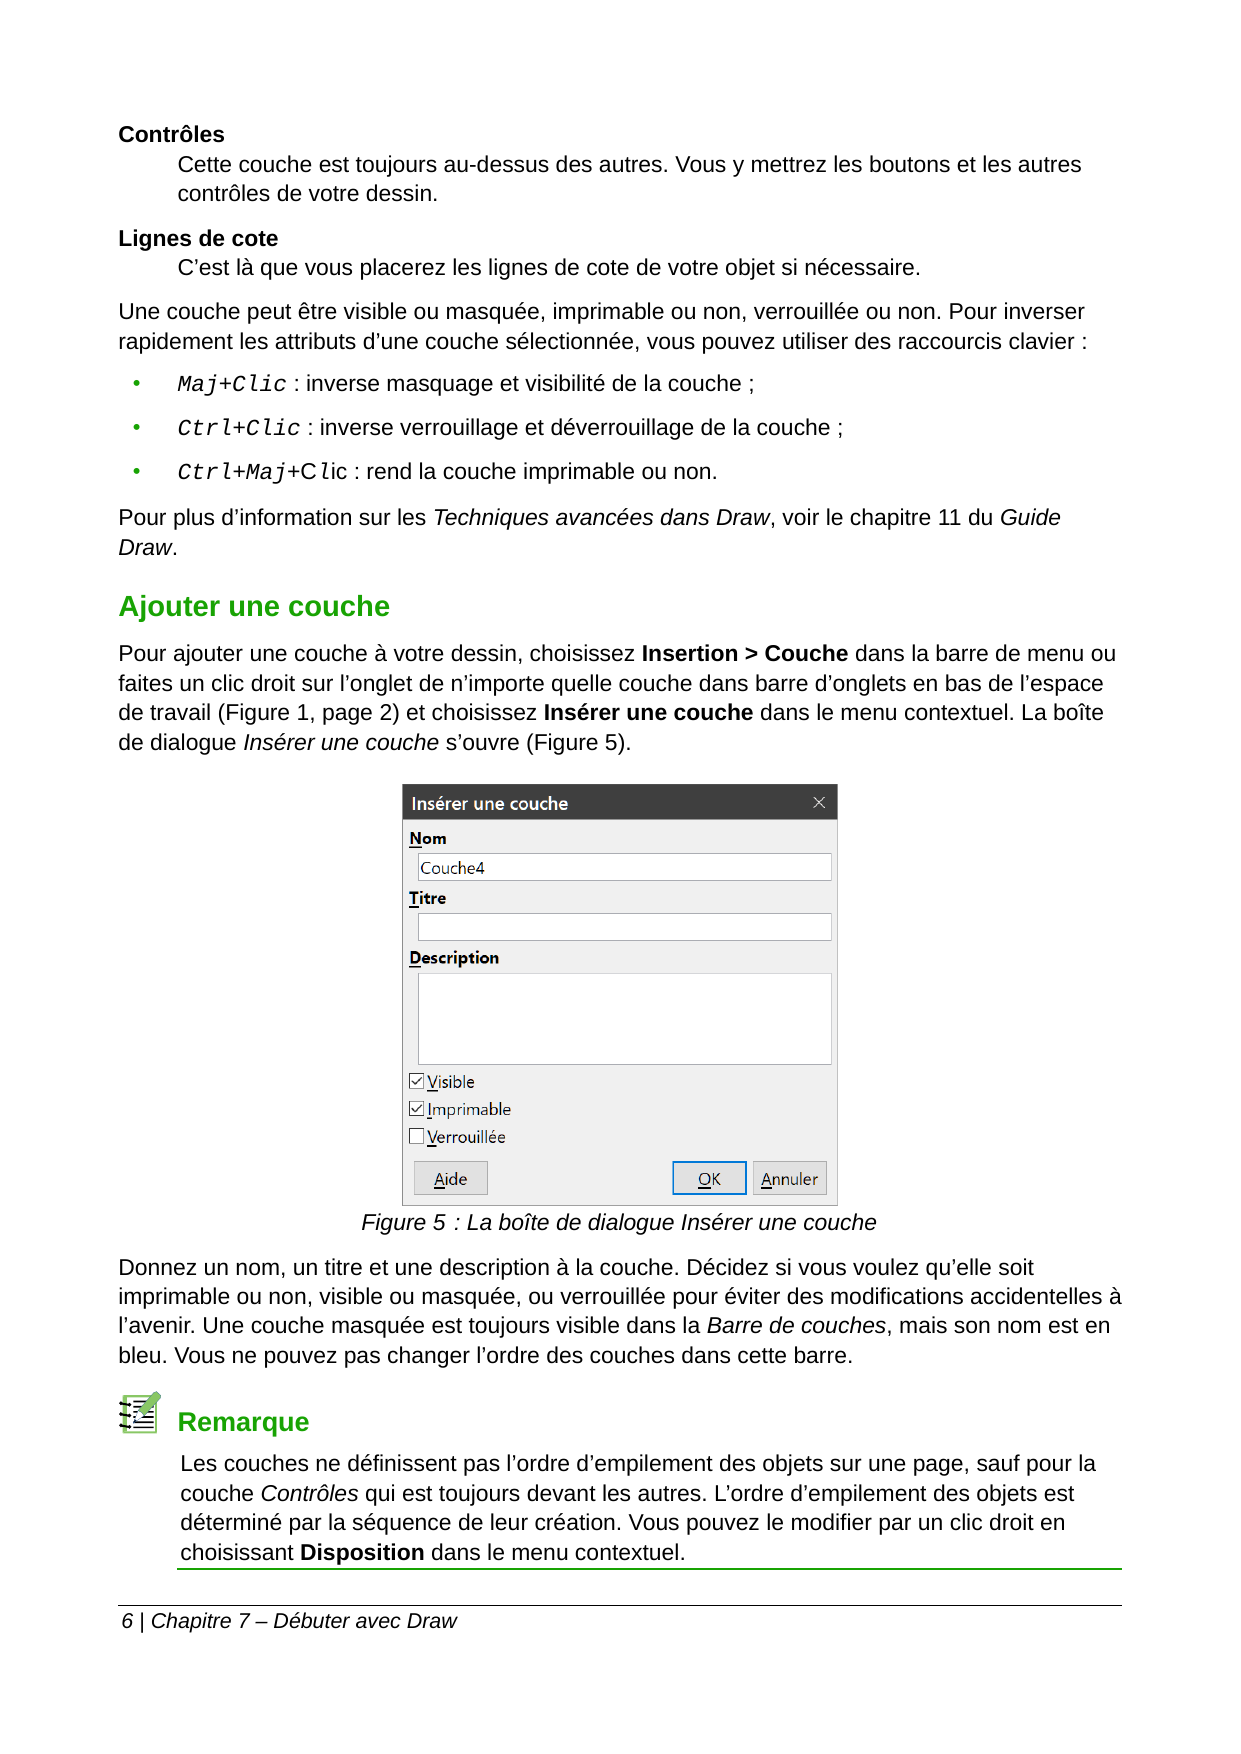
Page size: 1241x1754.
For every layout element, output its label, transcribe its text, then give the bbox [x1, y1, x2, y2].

subtitle Lignes de cote [118, 221, 1122, 251]
text Pour plus d’information sur les Techniques avancées dans Draw, voir le chapitre 11 du Guide Draw. [118, 501, 1122, 560]
list C’est là que vous placerez les lignes de cote de votre objet si nécessaire. [177, 251, 1122, 280]
text Pour ajouter une couche à votre dessin, choisissez Insertion > Couche dans la barre de menu ou faites un clic droit sur l’onglet de n’importe quelle couche dans barre d’onglets en bas de l’espace de travail (Figure 1, page 2) et choisissez Insérer une couche dans le menu contextuel. La boîte de dialogue Insérer une couche s’ouvre (Figure 5). [118, 637, 1122, 755]
list Ctrl+Maj+Clic : rend la couche imprimable ou non. [133, 457, 1122, 486]
list Maj+Clic : inverse masquage et visibilité de la couche ; [133, 369, 1122, 398]
text Figure 5 : La boîte de dialogue Insérer une couche [118, 1206, 1122, 1236]
text Une couche peut être visible ou masquée, imprimable ou non, verrouillée ou non. Pour inverser rapidement les attributs d’une couche sélectionnée, vous pouvez utiliser des raccourcis clavier : [118, 295, 1122, 354]
text Donnez un nom, un titre et une description à la couche. Décidez si vous voulez qu’elle soit imprimable ou non, visible ou masquée, ou verrouillée pour éviter des modifications accidentelles à l’avenir. Une couche masquée est toujours visible dans la Barre de couches, mais son nom est en bleu. Vous ne pouvez pas changer l’ordre des couches dans cette barre. [118, 1250, 1122, 1368]
list Cette couche est toujours au-dessus des autres. Vous y mettrez les boutons et les autres contrôles de votre dessin. [177, 148, 1122, 207]
subtitle Contrôles [118, 118, 1122, 148]
picture [402, 784, 838, 1206]
list Remarque [118, 1390, 1122, 1437]
list Ctrl+Clic : inverse verrouillage et déverrouillage de la couche ; [133, 413, 1122, 442]
subtitle Ajouter une couche [118, 589, 1122, 622]
text Les couches ne définissent pas l’ordre d’empilement des objets sur une page, sauf pour la couche Contrôles qui est toujours devant les autres. L’ordre d’empilement des objets est déterminé par la séquence de leur création. Vous pouvez le modifier par un clic droit en choisissant Disposition dans le menu contextuel. [177, 1444, 1122, 1568]
